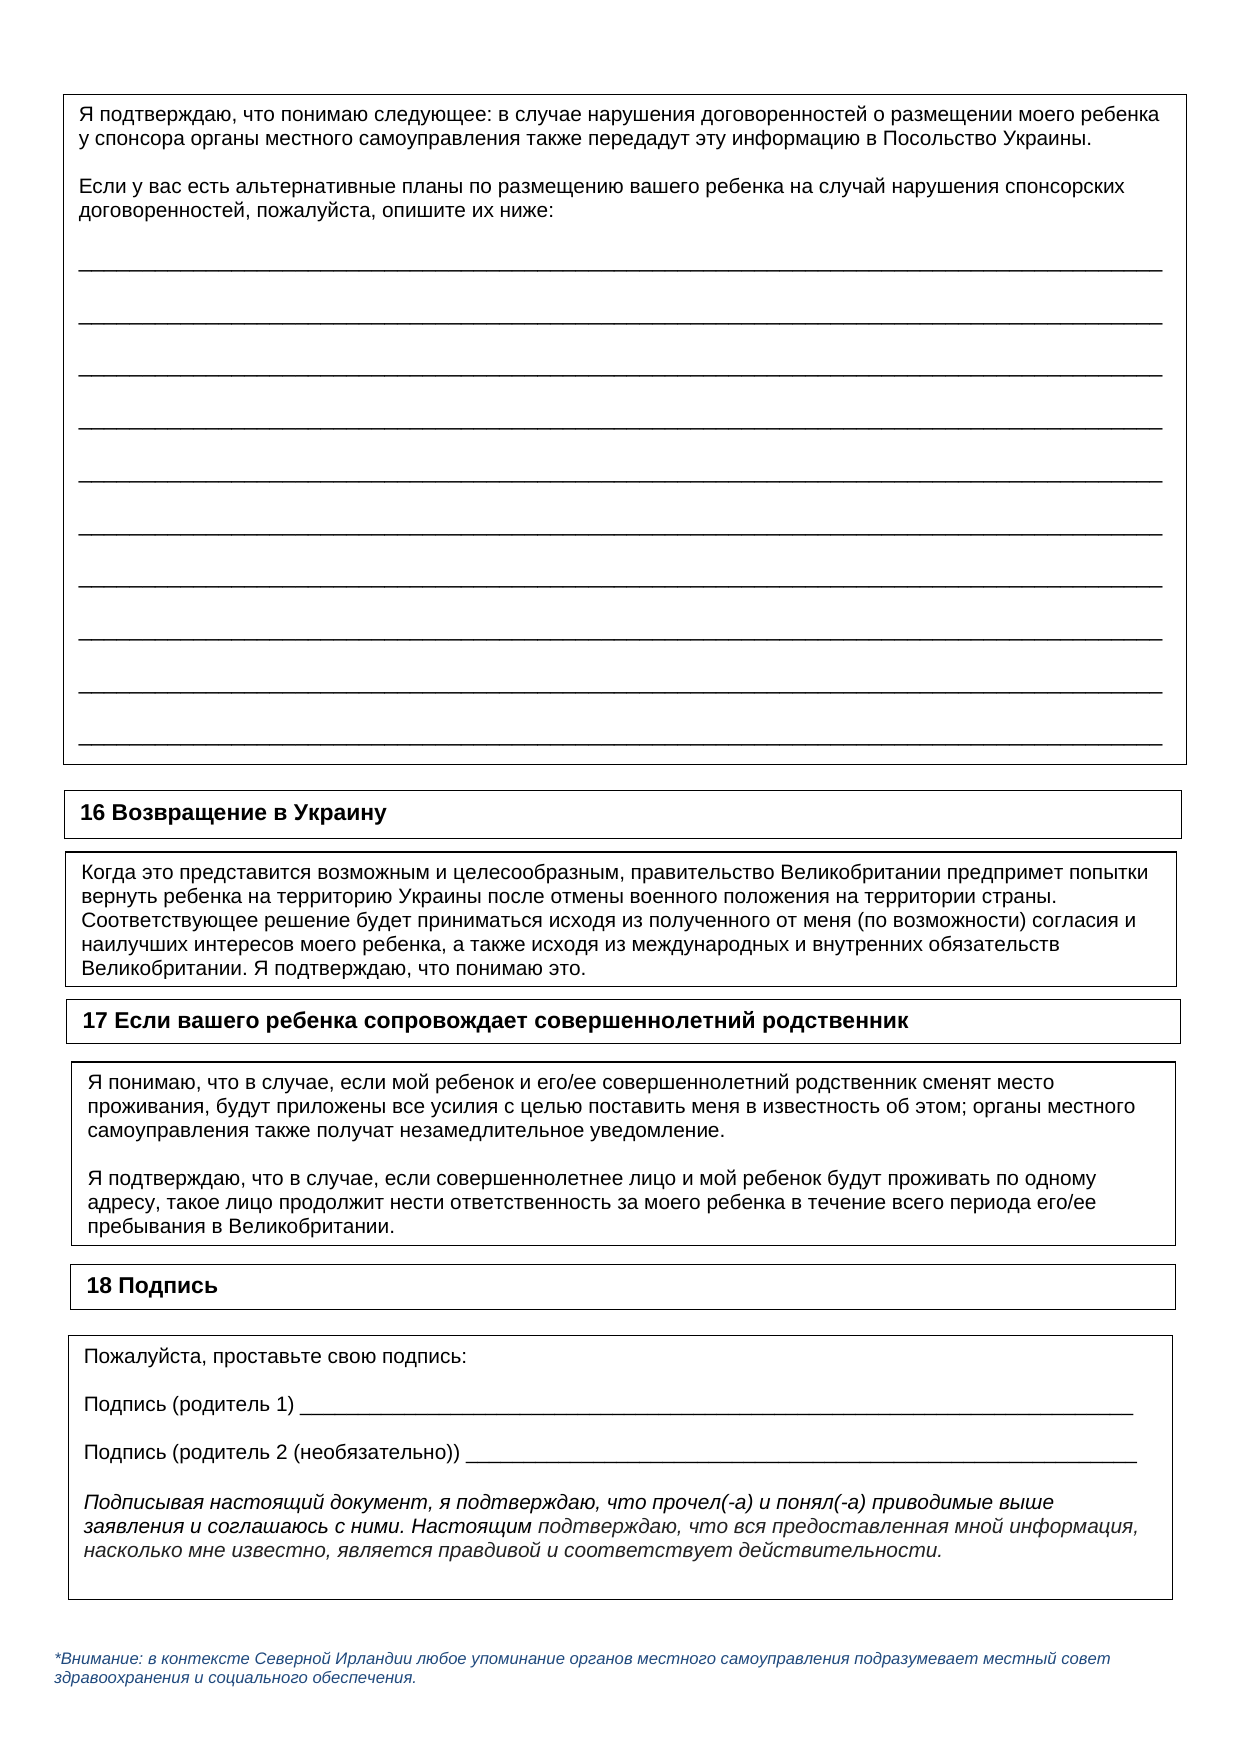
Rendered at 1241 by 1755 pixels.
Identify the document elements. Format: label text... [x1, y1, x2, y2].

text 17 Если вашего ребенка сопровождает совершеннолетний родственник [82, 1007, 1165, 1034]
text Я подтверждаю, что понимаю следующее: в случае нарушения договоренностей о размещении моего ребенка у спонсора органы местного самоуправления также передадут эту информацию в Посольство Украины. [78, 102, 1171, 150]
text Если у вас есть альтернативные планы по размещению вашего ребенка на случай нарушения спонсорских договоренностей, пожалуйста, опишите их ниже: [78, 174, 1171, 222]
text Подпись (родитель 2 (необязательно)) __________________________________________________________ [83, 1439, 1172, 1463]
text 16 Возвращение в Украину [80, 799, 1166, 825]
text Подпись (родитель 1) ________________________________________________________________________ [83, 1392, 1172, 1416]
text Я понимаю, что в случае, если мой ребенок и его/ее совершеннолетний родственник сменят место проживания, будут приложены все усилия с целью поставить меня в известность об этом; органы местного самоуправления также получат незамедлительное уведомление. [87, 1070, 1174, 1142]
text Подписывая настоящий документ, я подтверждаю, что прочел(-а) и понял(-а) приводимые выше заявления и соглашаюсь с ними. Настоящим подтверждаю, что вся предоставленная мной информация, насколько мне известно, является правдивой и соответствует действительности. [83, 1490, 1157, 1562]
text *Внимание: в контексте Северной Ирландии любое упоминание органов местного самоуправления подразумевает местный совет здравоохранения и социального обеспечения. [54, 1649, 1176, 1687]
text Когда это представится возможным и целесообразным, правительство Великобритании предпримет попытки вернуть ребенка на территорию Украины после отмены военного положения на территории страны. Соответствующее решение будет приниматься исходя из полученного от меня (по возможности) согласия и наилучших интересов моего ребенка, а также исходя из международных и внутренних обязательств Великобритании. Я подтверждаю, что понимаю это. [81, 860, 1175, 979]
text ____________________________________________________________________________________________________________________________________________________________________________________________________________________________________________________________________________________________________________________________________________________________________________________________________________________________________________________________________________________________________________________________________________________________________________________________________________________________________________________________________________________________________________________________________________________________________________________________________________________________________________________________________________________________ [78, 246, 1171, 756]
text Заявление о конфиденциальности [67, 51, 279, 81]
text 18 Подпись [86, 1272, 1160, 1299]
text Я подтверждаю, что в случае, если совершеннолетнее лицо и мой ребенок будут проживать по одному адресу, такое лицо продолжит нести ответственность за моего ребенка в течение всего периода его/ее пребывания в Великобритании. [87, 1166, 1174, 1237]
text Пожалуйста, проставьте свою подпись: [83, 1344, 1172, 1368]
